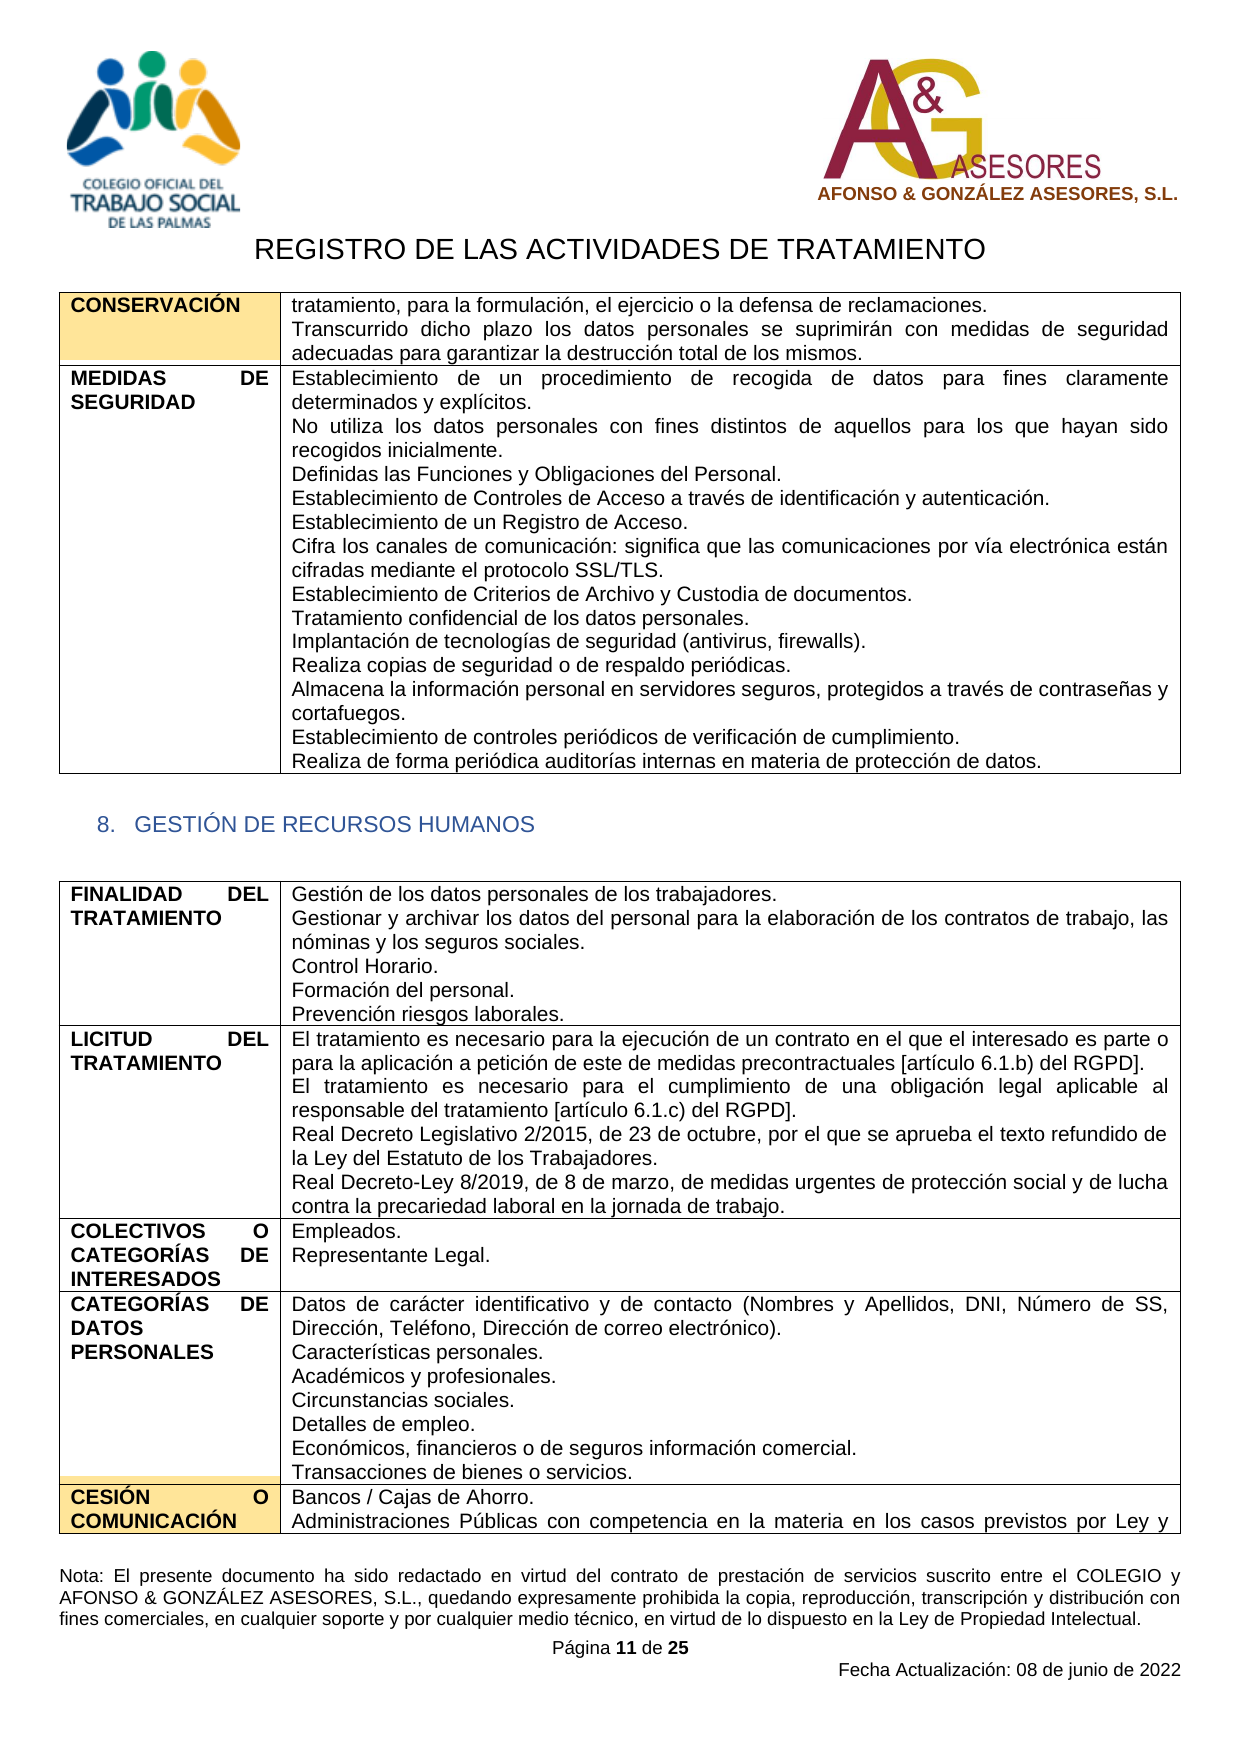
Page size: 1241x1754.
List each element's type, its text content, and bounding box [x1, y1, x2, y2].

picture [66, 51, 240, 228]
table_cell CESIÓN O COMUNICACIÓN [60, 1485, 280, 1533]
picture [823, 58, 1102, 180]
table_cell CONSERVACIÓN [60, 293, 280, 360]
table_cell tratamiento, para la formulación, el ejercicio o la defensa de reclamaciones. Transcurrido dicho plazo los datos personales se suprimirán con medidas de seguridad adecuadas para garantizar la destrucción total de los mismos. [281, 293, 1180, 360]
table_cell Datos de carácter identificativo y de contacto (Nombres y Apellidos, DNI, Número de SS, Dirección, Teléfono, Dirección de correo electrónico). Características personales. Académicos y profesionales. Circunstancias sociales. Detalles de empleo. Económicos, financieros o de seguros información comercial. Transacciones de bienes o servicios. [281, 1476, 1180, 1484]
table_cell CATEGORÍAS DE DATOS PERSONALES [60, 1476, 280, 1484]
table_cell Bancos / Cajas de Ahorro. Administraciones Públicas con competencia en la materia en los casos previstos por Ley y [281, 1485, 1180, 1533]
